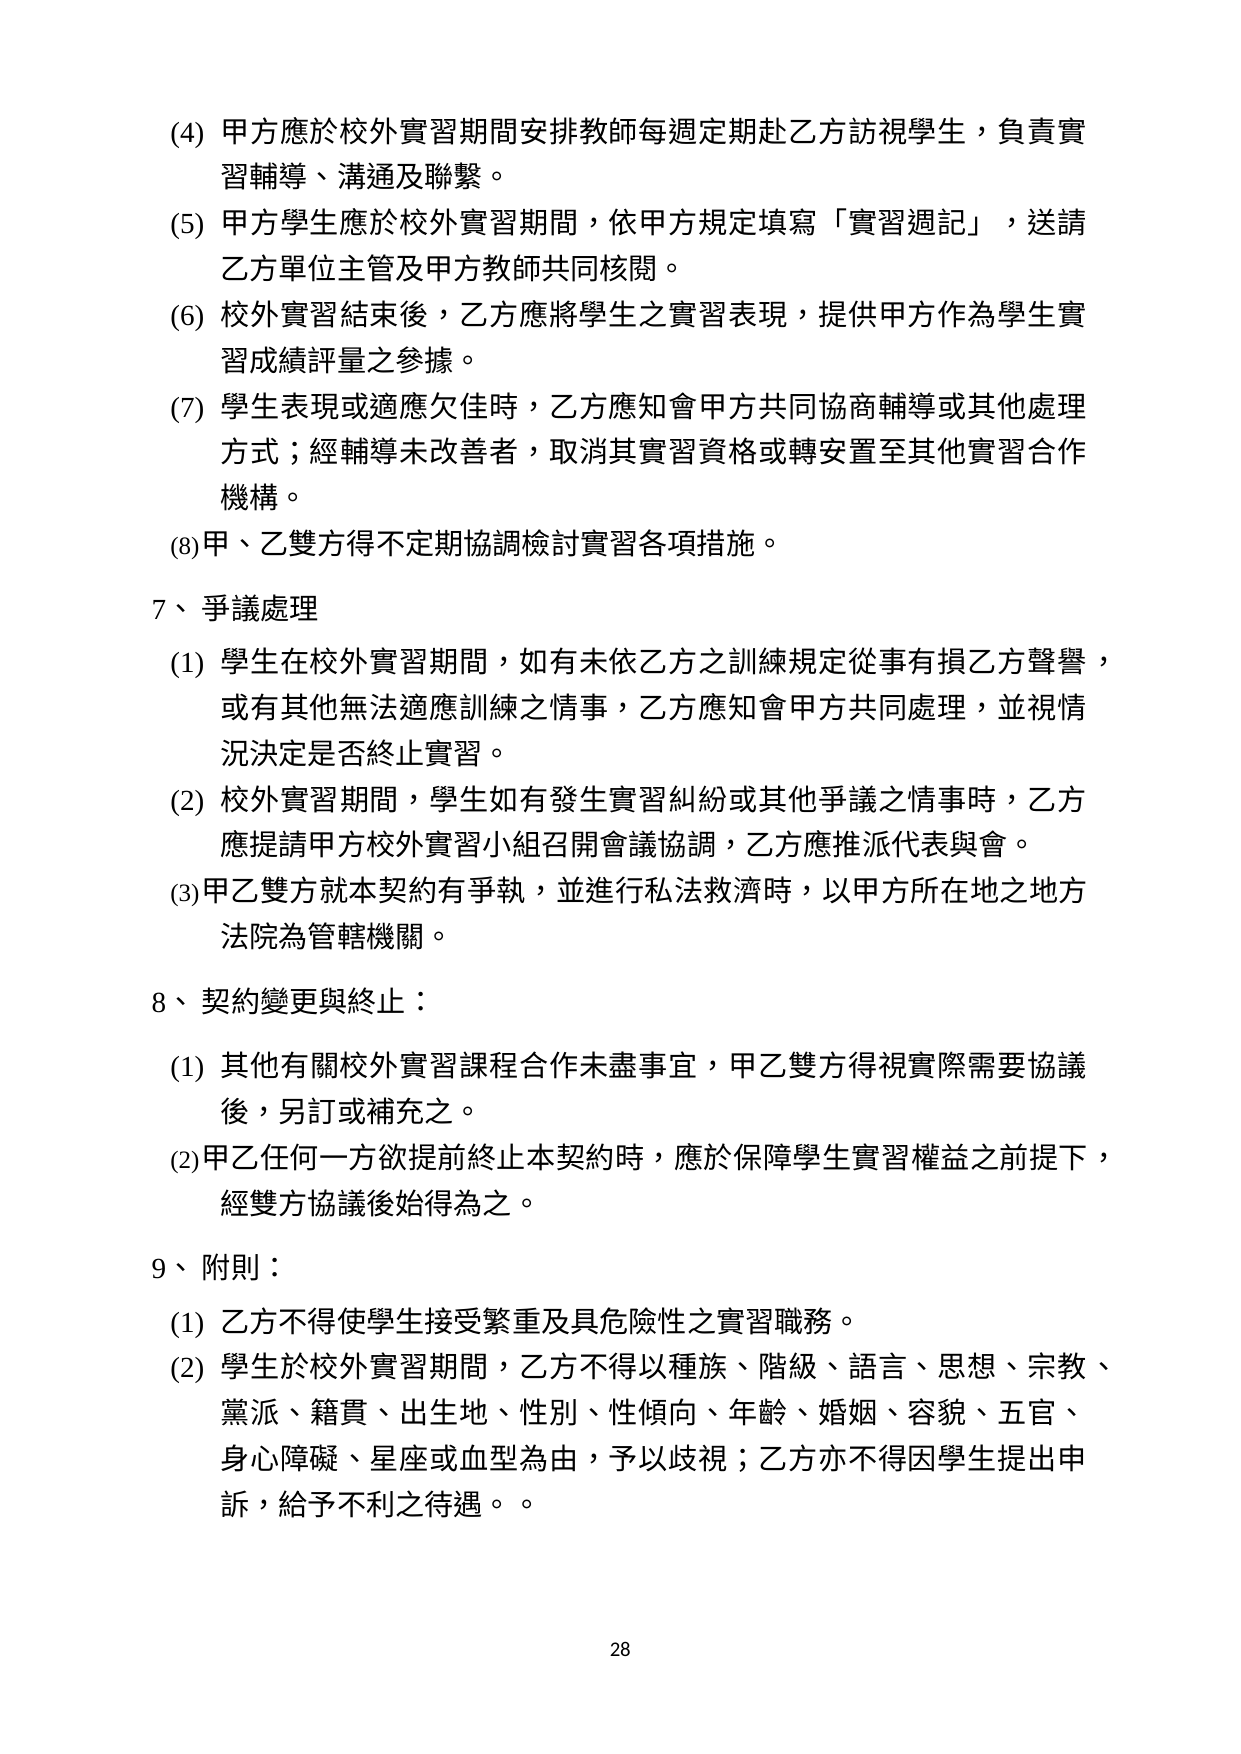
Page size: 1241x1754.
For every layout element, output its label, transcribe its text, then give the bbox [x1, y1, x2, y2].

list 甲方學生應於校外實習期間，依甲方規定填寫「實習週記」，送請乙方單位主管及甲方教師共同核閱。 [170, 197, 1089, 289]
list 附則： [151, 1242, 1089, 1288]
list 甲乙雙方就本契約有爭執，並進行私法救濟時，以甲方所在地之地方法院為管轄機關。 [170, 865, 1089, 957]
list 校外實習期間，學生如有發生實習糾紛或其他爭議之情事時，乙方應提請甲方校外實習小組召開會議協調，乙方應推派代表與會。 [170, 773, 1089, 865]
list 校外實習結束後，乙方應將學生之實習表現，提供甲方作為學生實習成績評量之參據。 [170, 289, 1089, 380]
list 甲乙任何一方欲提前終止本契約時，應於保障學生實習權益之前提下，經雙方協議後始得為之。 [170, 1132, 1089, 1223]
list 學生表現或適應欠佳時，乙方應知會甲方共同協商輔導或其他處理方式；經輔導未改善者，取消其實習資格或轉安置至其他實習合作機構。 [170, 380, 1089, 518]
list 乙方不得使學生接受繁重及具危險性之實習職務。 [170, 1295, 1089, 1341]
list 甲方應於校外實習期間安排教師每週定期赴乙方訪視學生，負責實習輔導、溝通及聯繫。 [170, 105, 1089, 197]
list 爭議處理 [151, 582, 1089, 628]
list 其他有關校外實習課程合作未盡事宜，甲乙雙方得視實際需要協議後，另訂或補充之。 [170, 1040, 1089, 1132]
list 學生在校外實習期間，如有未依乙方之訓練規定從事有損乙方聲譽，或有其他無法適應訓練之情事，乙方應知會甲方共同處理，並視情況決定是否終止實習。 [170, 636, 1089, 773]
list 契約變更與終止： [151, 975, 1089, 1021]
list 甲、乙雙方得不定期協調檢討實習各項措施。 [170, 518, 1089, 564]
list 學生於校外實習期間，乙方不得以種族、階級、語言、思想、宗教、黨派、籍貫、出生地、性別、性傾向、年齡、婚姻、容貌、五官、身心障礙、星座或血型為由，予以歧視；乙方亦不得因學生提出申訴，給予不利之待遇。。 [170, 1341, 1089, 1524]
